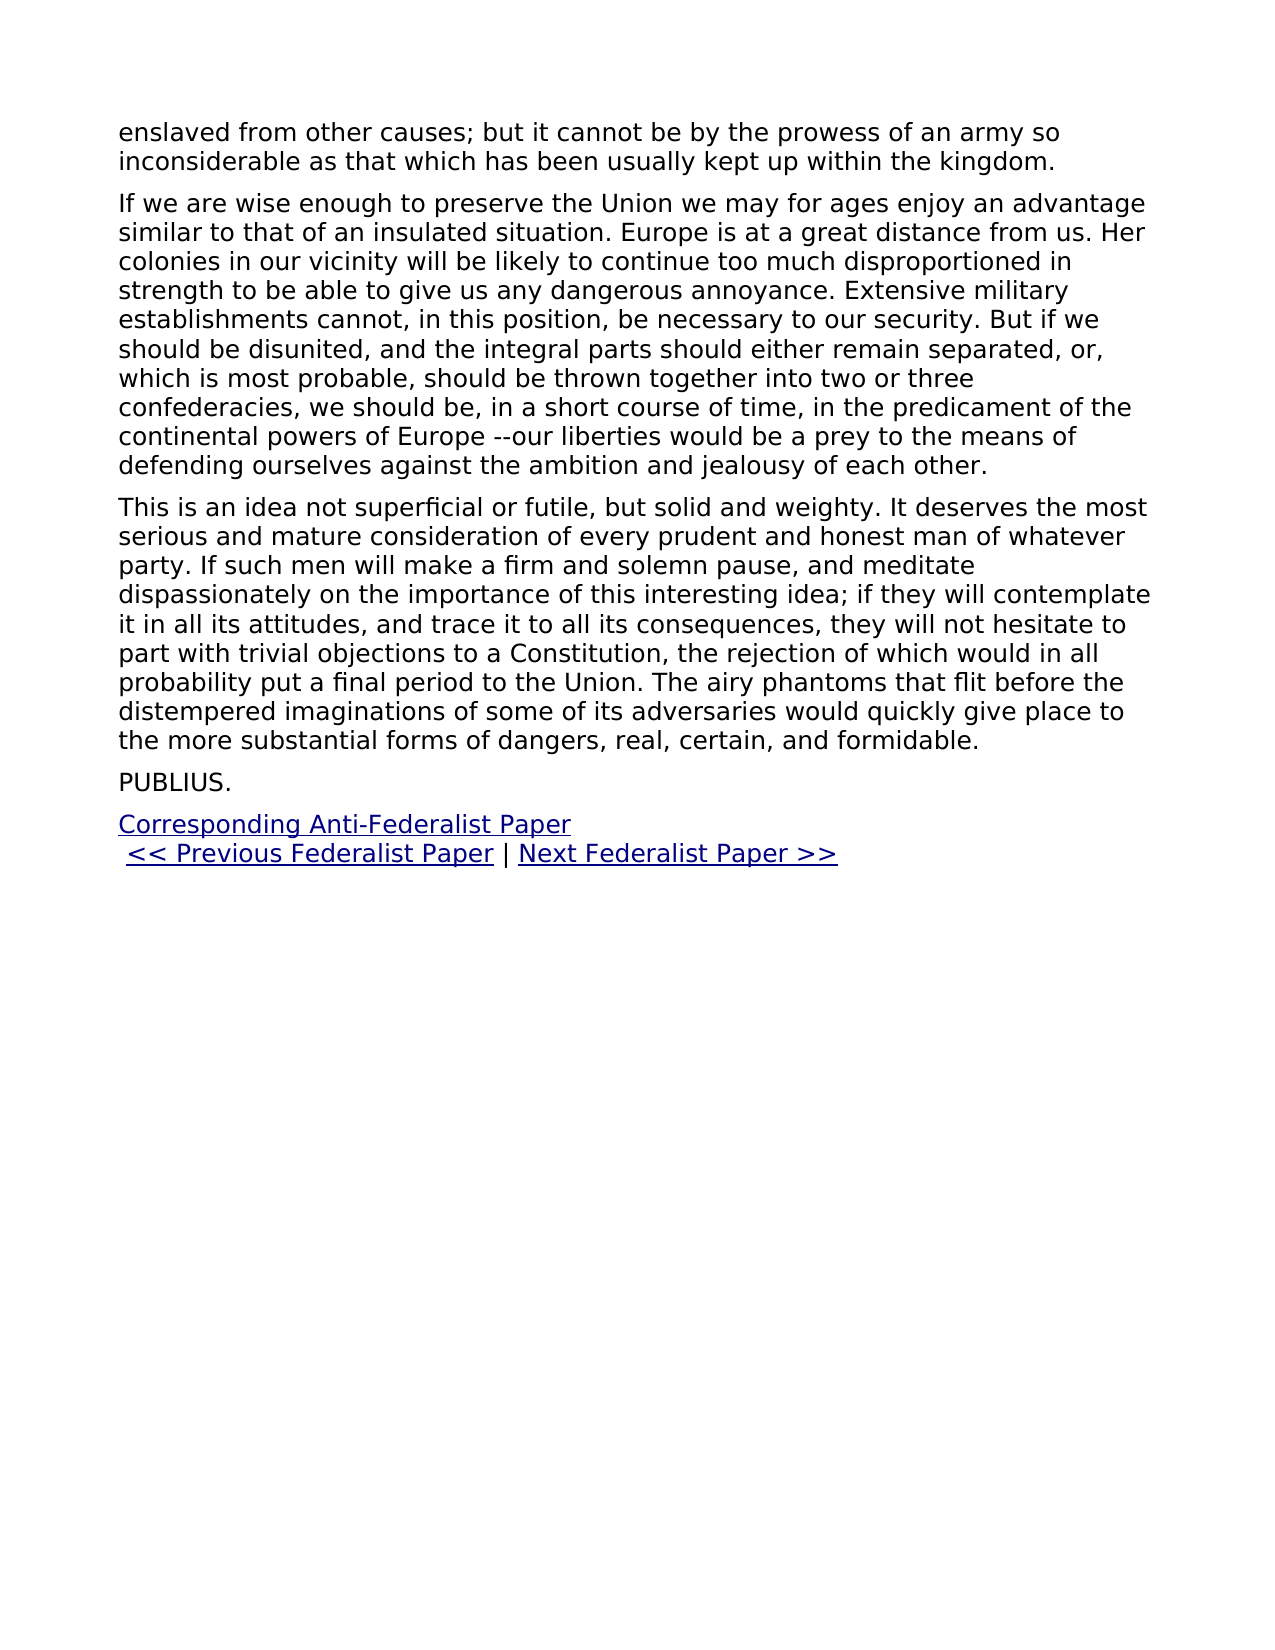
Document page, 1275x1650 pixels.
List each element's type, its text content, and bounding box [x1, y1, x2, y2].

text enslaved from other causes; but it cannot be by the prowess of an army so inconsiderable as that which has been usually kept up within the kingdom. [118, 118, 1157, 176]
text If we are wise enough to preserve the Union we may for ages enjoy an advantage similar to that of an insulated situation. Europe is at a great distance from us. Her colonies in our vicinity will be likely to continue too much disproportioned in strength to be able to give us any dangerous annoyance. Extensive military establishments cannot, in this position, be necessary to our security. But if we should be disunited, and the integral parts should either remain separated, or, which is most probable, should be thrown together into two or three confederacies, we should be, in a short course of time, in the predicament of the continental powers of Europe --our liberties would be a prey to the means of defending ourselves against the ambition and jealousy of each other. [118, 189, 1157, 481]
text PUBLIUS. [118, 768, 1157, 797]
text This is an idea not superficial or futile, but solid and weighty. It deserves the most serious and mature consideration of every prudent and honest man of whatever party. If such men will make a firm and solemn pause, and meditate dispassionately on the importance of this interesting idea; if they will contemplate it in all its attitudes, and trace it to all its consequences, they will not hesitate to part with trivial objections to a Constitution, the rejection of which would in all probability put a final period to the Union. The airy phantoms that flit before the distempered imaginations of some of its adversaries would quickly give place to the more substantial forms of dangers, real, certain, and formidable. [118, 493, 1157, 756]
text Corresponding Anti-Federalist Paper << Previous Federalist Paper | Next Federalist Paper >> [118, 810, 1157, 868]
